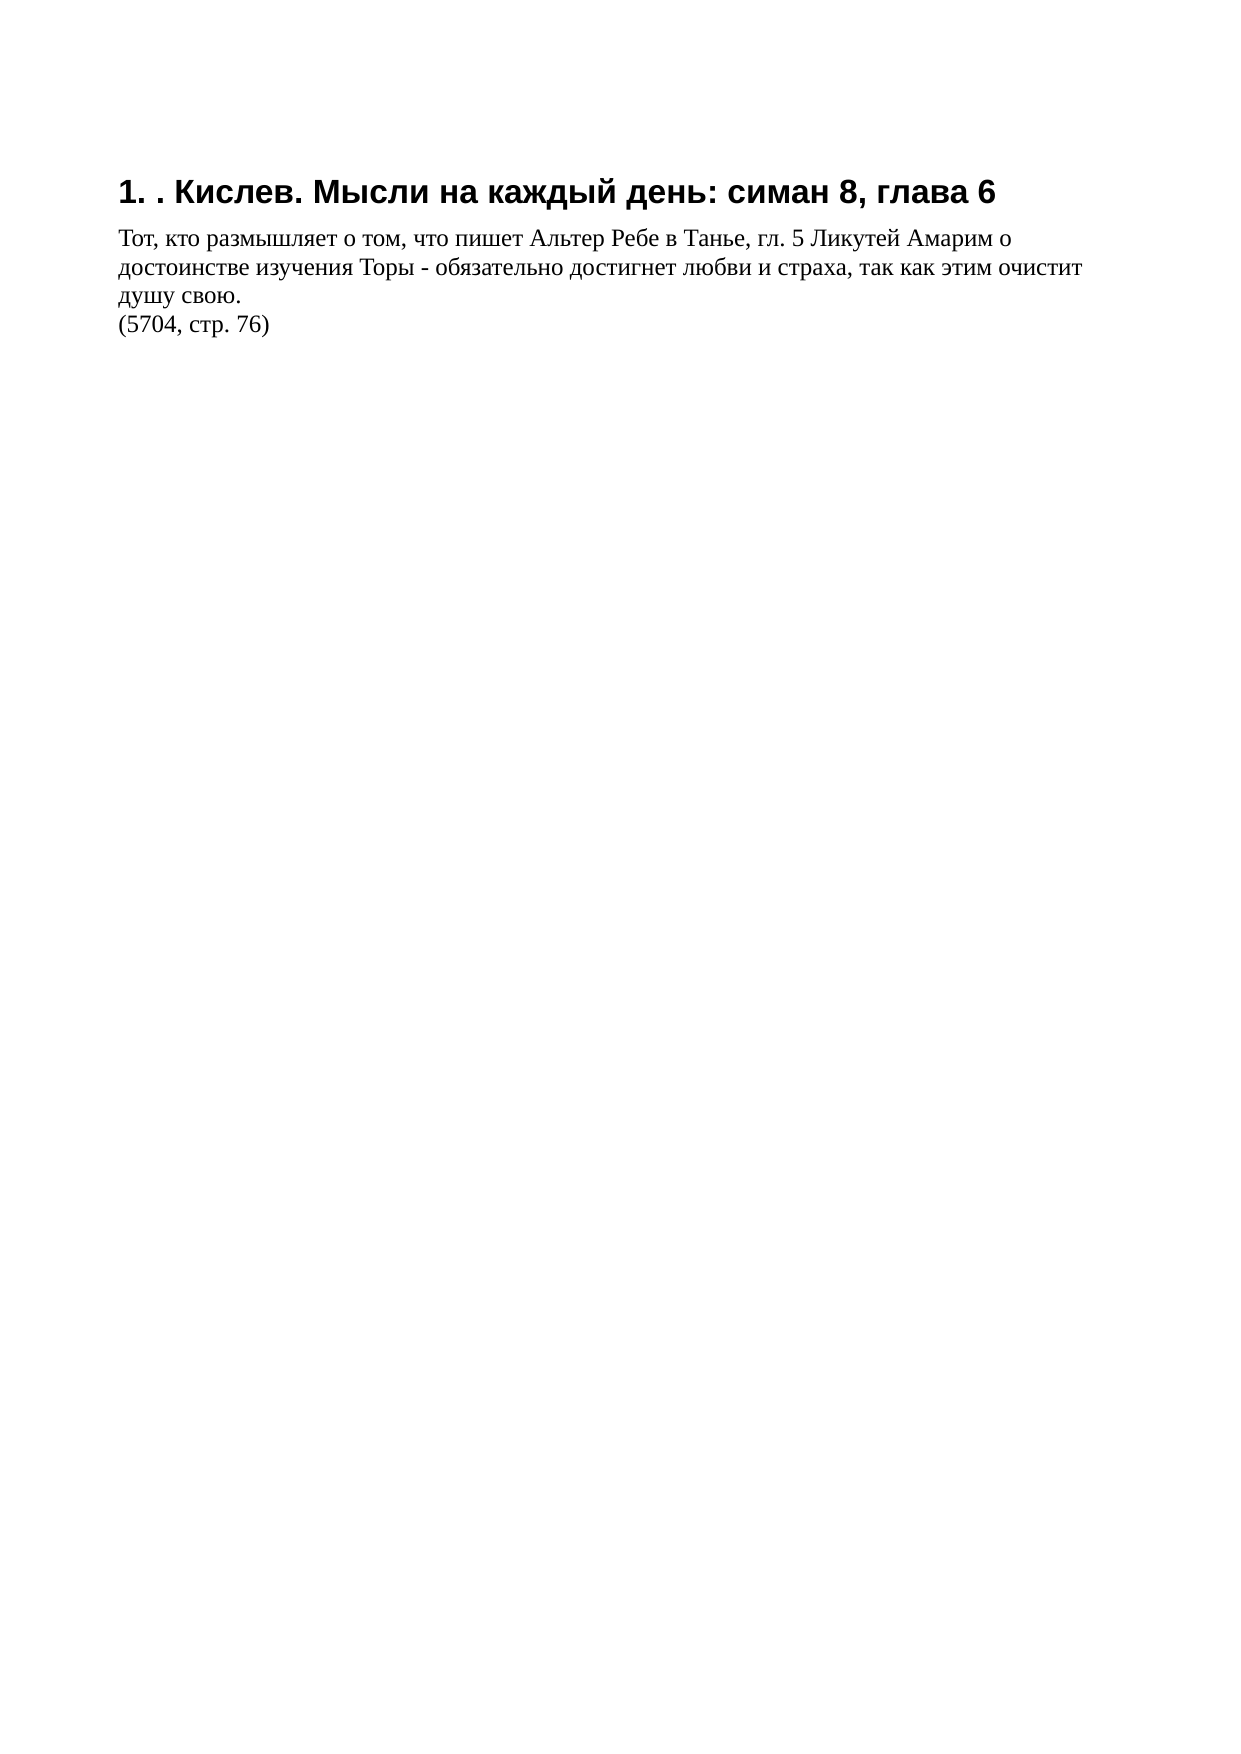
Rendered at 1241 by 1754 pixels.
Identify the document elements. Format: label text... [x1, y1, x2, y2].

text Тот, кто размышляет о том, что пишет Альтер Ребе в Танье, гл. 5 Ликутей Амарим о достоинстве изучения Торы - обязательно достигнет любви и страха, так как этим очистит душу свою. [118, 176, 1122, 262]
text (5704, стр. 76) [118, 262, 1122, 291]
subtitle . Кислев. Мысли на каждый день: симан 8, глава 6 [118, 147, 1122, 176]
